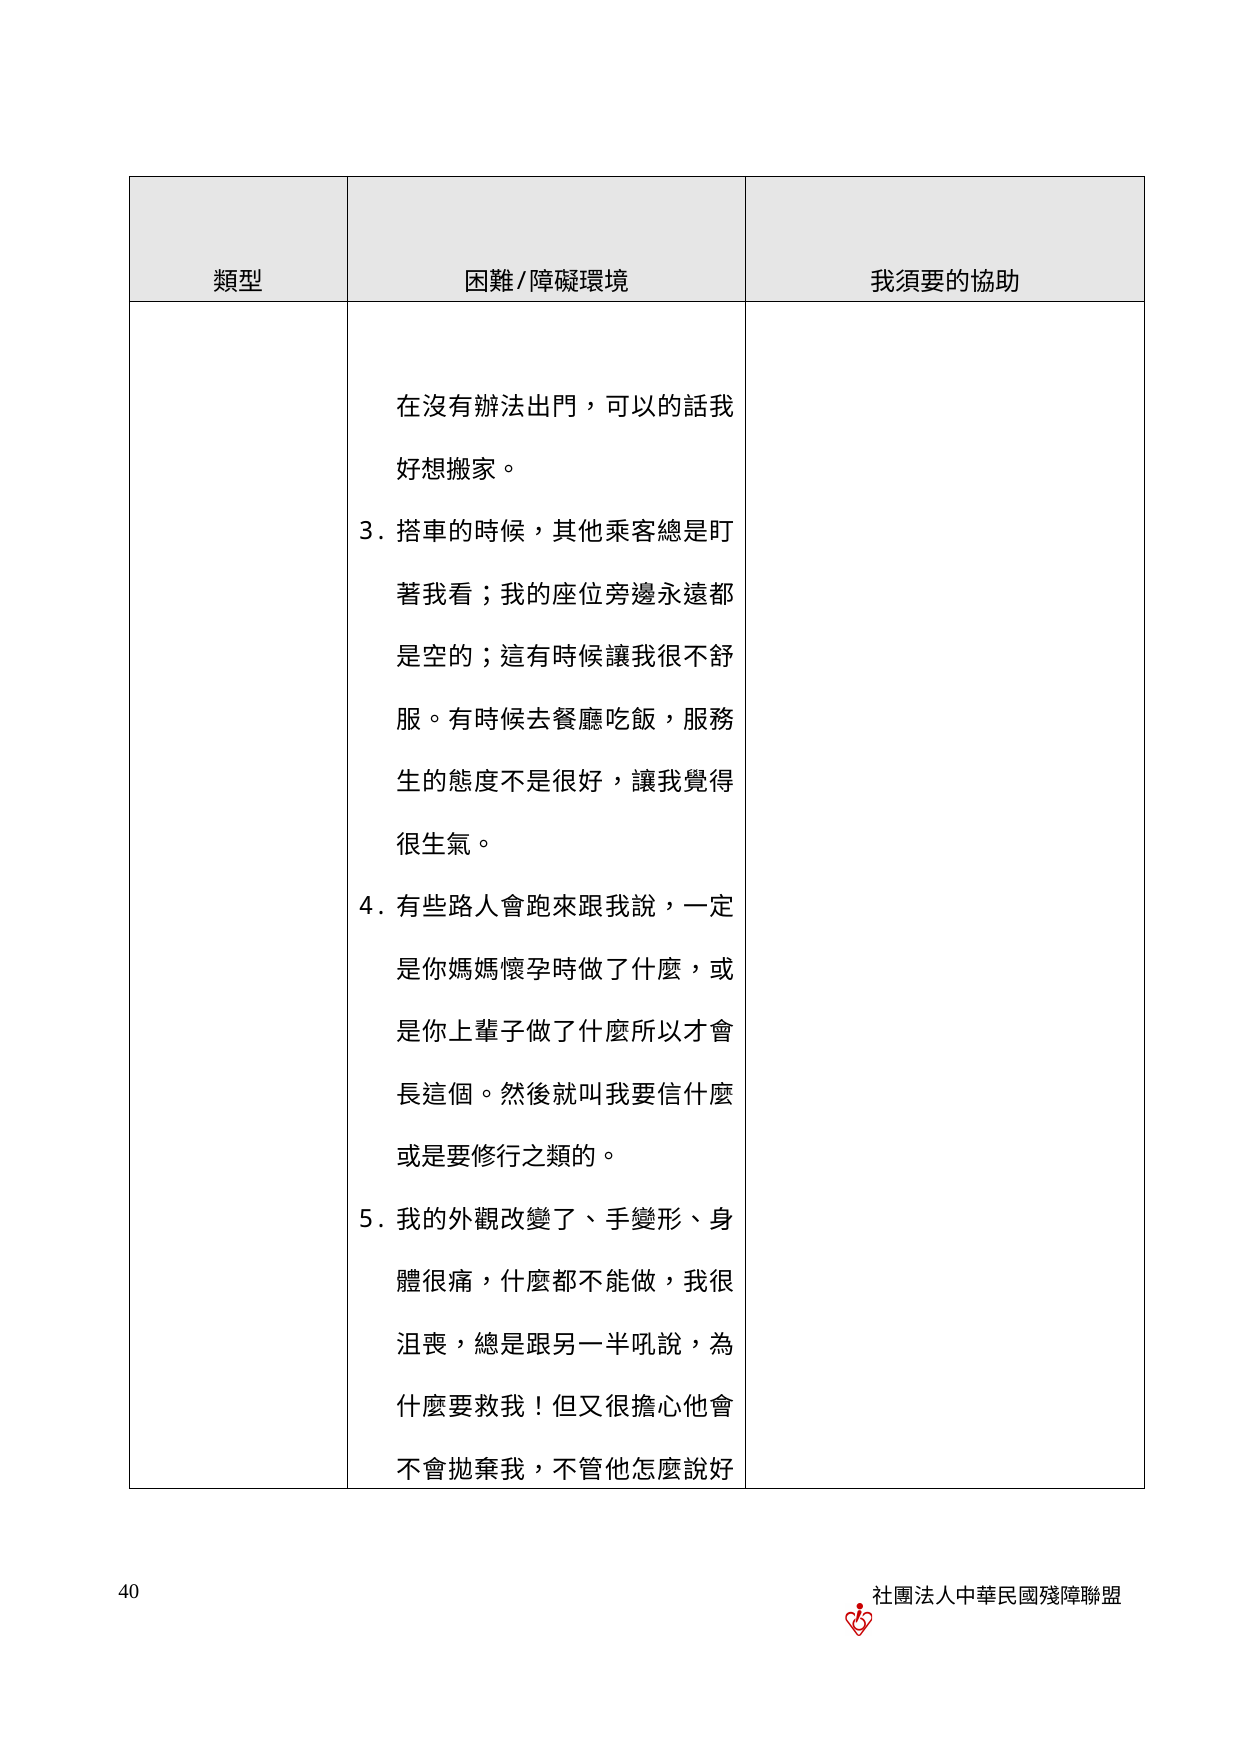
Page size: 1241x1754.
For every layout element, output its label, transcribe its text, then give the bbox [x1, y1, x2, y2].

table_header 類型 [130, 177, 347, 301]
table_header 我須要的協助 [746, 177, 1144, 301]
table_cell 在沒有辦法出門，可以的話我好想搬家。 搭車的時候，其他乘客總是盯著我看；我的座位旁邊永遠都是空的；這有時候讓我很不舒服。有時候去餐廳吃飯，服務生的態度不是很好，讓我覺得很生氣。 有些路人會跑來跟我說，一定是你媽媽懷孕時做了什麼，或是你上輩子做了什麼所以才會長這個。然後就叫我要信什麼或是要修行之類的。 我的外觀改變了、手變形、身體很痛，什麼都不能做，我很沮喪，總是跟另一半吼說，為什麼要救我！但又很擔心他會不會拋棄我，不管他怎麼說好 [348, 302, 745, 1488]
table_cell [130, 302, 347, 1488]
table_header 困難/障礙環境 [348, 177, 745, 301]
table_cell [746, 302, 1144, 1488]
